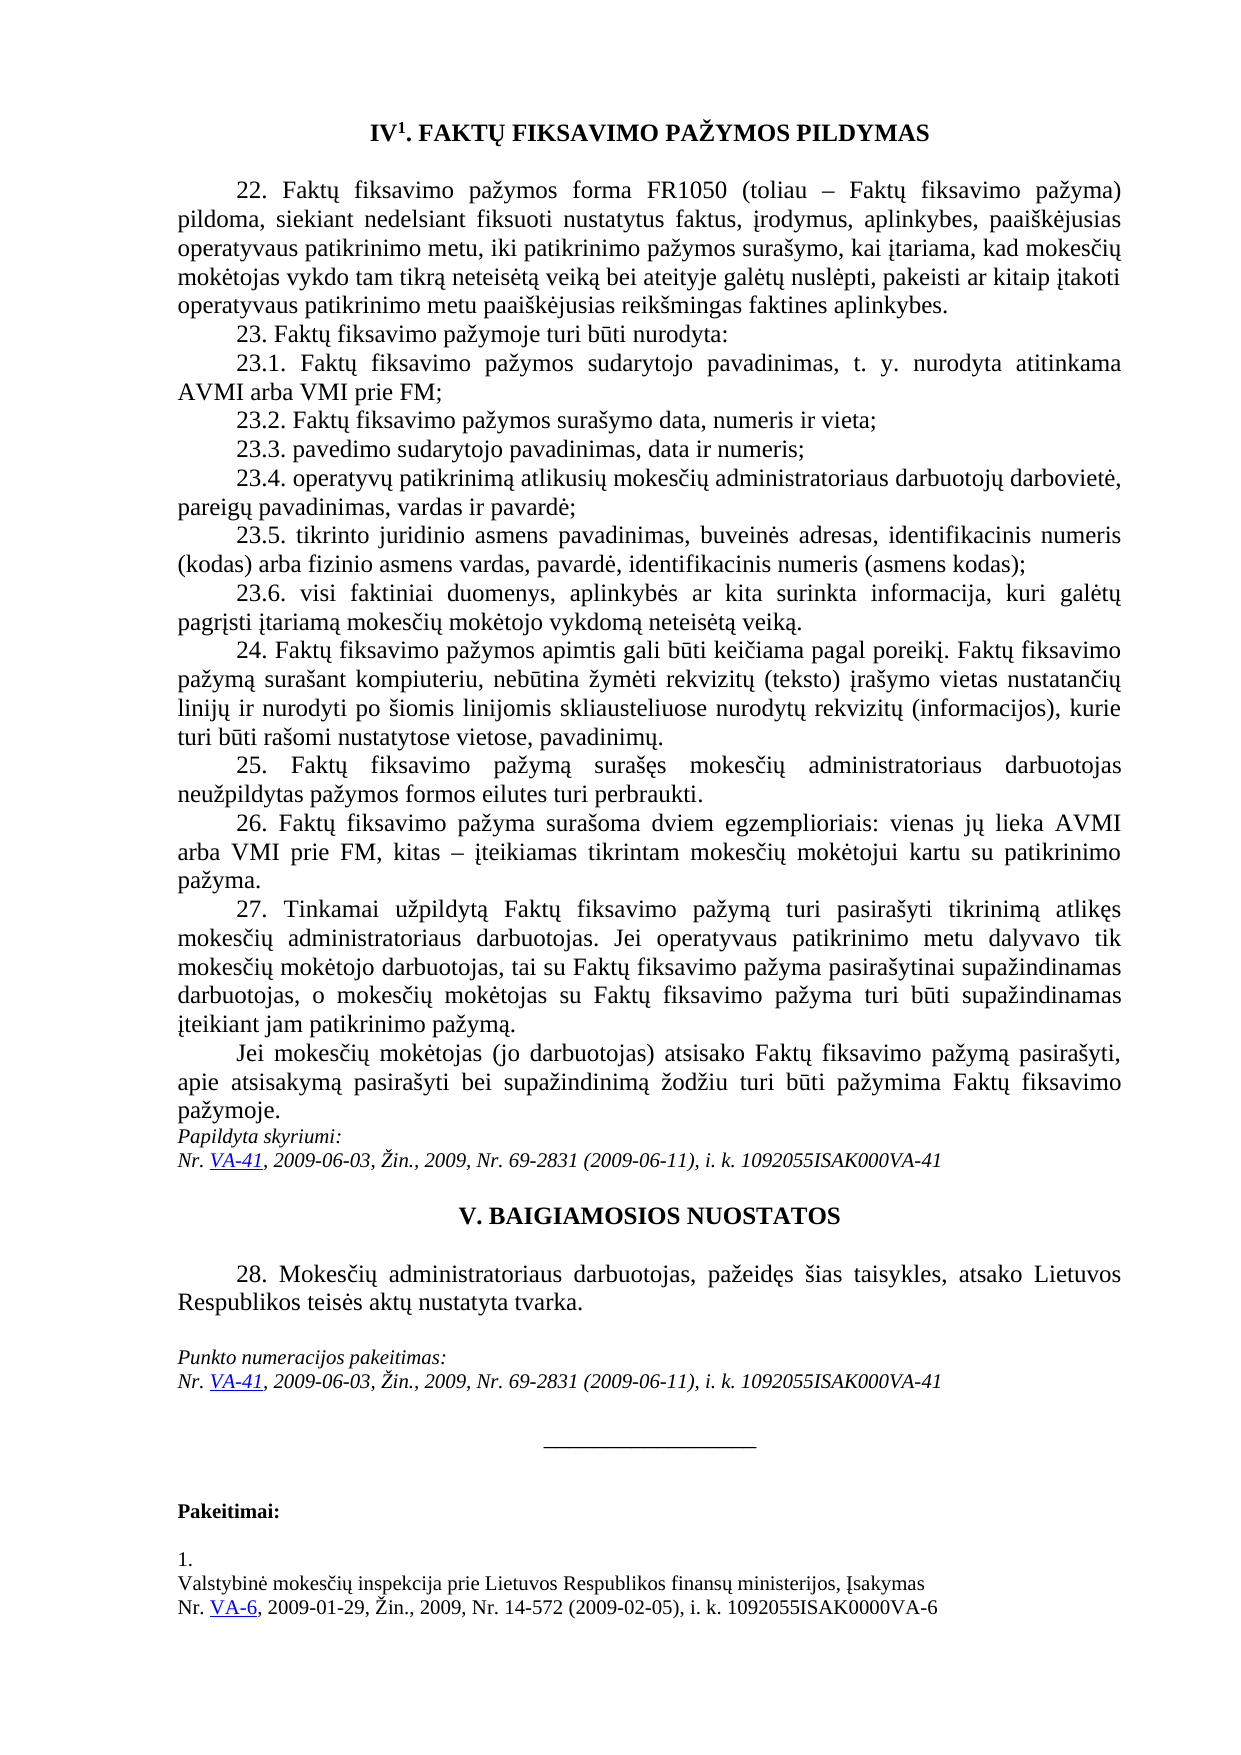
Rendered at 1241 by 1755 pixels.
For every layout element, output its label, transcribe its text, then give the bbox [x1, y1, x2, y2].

text Nr. VA-41, 2009-06-03, Žin., 2009, Nr. 69-2831 (2009-06-11), i. k. 1092055ISAK000VA-41 [177, 1369, 1122, 1393]
text 23. Faktų fiksavimo pažymoje turi būti nurodyta: [177, 319, 1122, 348]
text V. BAIGIAMOSIOS NUOSTATOS [177, 1201, 1122, 1230]
text Pakeitimai: [177, 1499, 1122, 1523]
text 25. Faktų fiksavimo pažymą surašęs mokesčių administratoriaus darbuotojas neužpildytas pažymos formos eilutes turi perbraukti. [177, 751, 1122, 808]
text _________________ [177, 1422, 1122, 1451]
text 23.4. operatyvų patikrinimą atlikusių mokesčių administratoriaus darbuotojų darbovietė, pareigų pavadinimas, vardas ir pavardė; [177, 463, 1122, 521]
text 22. Faktų fiksavimo pažymos forma FR1050 (toliau – Faktų fiksavimo pažyma) pildoma, siekiant nedelsiant fiksuoti nustatytus faktus, įrodymus, aplinkybes, paaiškėjusias operatyvaus patikrinimo metu, iki patikrinimo pažymos surašymo, kai įtariama, kad mokesčių mokėtojas vykdo tam tikrą neteisėtą veiką bei ateityje galėtų nuslėpti, pakeisti ar kitaip įtakoti operatyvaus patikrinimo metu paaiškėjusias reikšmingas faktines aplinkybes. [177, 176, 1122, 319]
text 27. Tinkamai užpildytą Faktų fiksavimo pažymą turi pasirašyti tikrinimą atlikęs mokesčių administratoriaus darbuotojas. Jei operatyvaus patikrinimo metu dalyvavo tik mokesčių mokėtojo darbuotojas, tai su Faktų fiksavimo pažyma pasirašytinai supažindinamas darbuotojas, o mokesčių mokėtojas su Faktų fiksavimo pažyma turi būti supažindinamas įteikiant jam patikrinimo pažymą. [177, 894, 1122, 1038]
text Punkto numeracijos pakeitimas: [177, 1345, 1122, 1369]
text Papildyta skyriumi: [177, 1124, 1122, 1148]
text 23.2. Faktų fiksavimo pažymos surašymo data, numeris ir vieta; [177, 406, 1122, 434]
text 23.1. Faktų fiksavimo pažymos sudarytojo pavadinimas, t. y. nurodyta atitinkama AVMI arba VMI prie FM; [177, 348, 1122, 406]
text Nr. VA-6, 2009-01-29, Žin., 2009, Nr. 14-572 (2009-02-05), i. k. 1092055ISAK0000VA-6 [177, 1595, 1122, 1619]
text 24. Faktų fiksavimo pažymos apimtis gali būti keičiama pagal poreikį. Faktų fiksavimo pažymą surašant kompiuteriu, nebūtina žymėti rekvizitų (teksto) įrašymo vietas nustatančių linijų ir nurodyti po šiomis linijomis skliausteliuose nurodytų rekvizitų (informacijos), kurie turi būti rašomi nustatytose vietose, pavadinimų. [177, 636, 1122, 751]
text 23.3. pavedimo sudarytojo pavadinimas, data ir numeris; [177, 434, 1122, 463]
text Nr. VA-41, 2009-06-03, Žin., 2009, Nr. 69-2831 (2009-06-11), i. k. 1092055ISAK000VA-41 [177, 1148, 1122, 1172]
text 23.6. visi faktiniai duomenys, aplinkybės ar kita surinkta informacija, kuri galėtų pagrįsti įtariamą mokesčių mokėtojo vykdomą neteisėtą veiką. [177, 578, 1122, 636]
text Valstybinė mokesčių inspekcija prie Lietuvos Respublikos finansų ministerijos, Įsakymas [177, 1571, 1122, 1595]
text IV1. FAKTŲ FIKSAVIMO PAŽYMOS PILDYMAS [177, 118, 1122, 147]
text 26. Faktų fiksavimo pažyma surašoma dviem egzemplioriais: vienas jų lieka AVMI arba VMI prie FM, kitas – įteikiamas tikrintam mokesčių mokėtojui kartu su patikrinimo pažyma. [177, 808, 1122, 894]
text Jei mokesčių mokėtojas (jo darbuotojas) atsisako Faktų fiksavimo pažymą pasirašyti, apie atsisakymą pasirašyti bei supažindinimą žodžiu turi būti pažymima Faktų fiksavimo pažymoje. [177, 1038, 1122, 1124]
text 23.5. tikrinto juridinio asmens pavadinimas, buveinės adresas, identifikacinis numeris (kodas) arba fizinio asmens vardas, pavardė, identifikacinis numeris (asmens kodas); [177, 521, 1122, 578]
text 1. [177, 1547, 1122, 1571]
text 28. Mokesčių administratoriaus darbuotojas, pažeidęs šias taisykles, atsako Lietuvos Respublikos teisės aktų nustatyta tvarka. [177, 1259, 1122, 1316]
